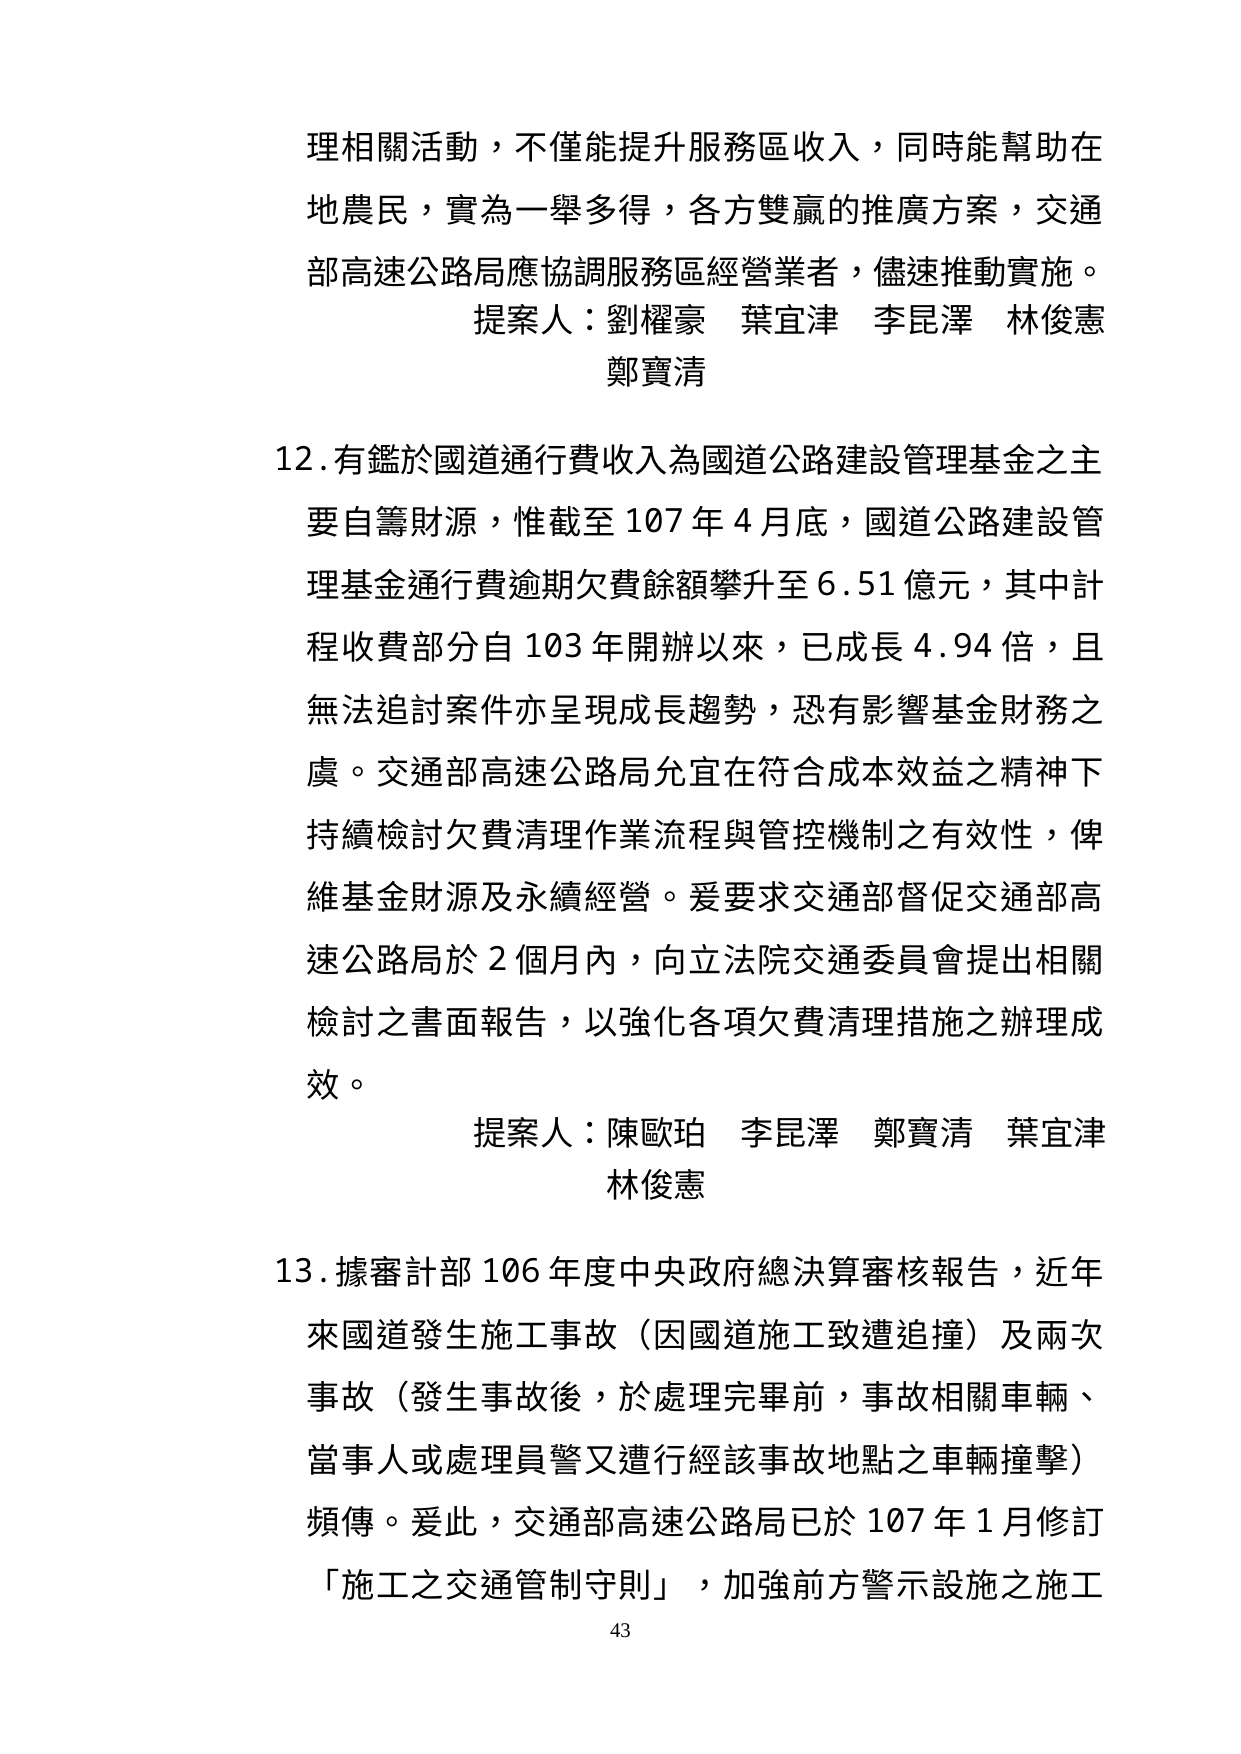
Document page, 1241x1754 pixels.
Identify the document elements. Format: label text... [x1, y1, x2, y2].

text 13.據審計部106年度中央政府總決算審核報告，近年來國道發生施工事故（因國道施工致遭追撞）及兩次事故（發生事故後，於處理完畢前，事故相關車輛、當事人或處理員警又遭行經該事故地點之車輛撞擊）頻傳。爰此，交通部高速公路局已於107年1月修訂「施工之交通管制守則」，加強前方警示設施之施工 [273, 1228, 1104, 1603]
text 提案人：陳歐珀 李昆澤 鄭寶清 葉宜津 林俊憲 [473, 1103, 1117, 1207]
text 12.有鑑於國道通行費收入為國道公路建設管理基金之主要自籌財源，惟截至107年4月底，國道公路建設管理基金通行費逾期欠費餘額攀升至6.51億元，其中計程收費部分自103年開辦以來，已成長4.94倍，且無法追討案件亦呈現成長趨勢，恐有影響基金財務之虞。交通部高速公路局允宜在符合成本效益之精神下，持續檢討欠費清理作業流程與管控機制之有效性，俾維基金財源及永續經營。爰要求交通部督促交通部高速公路局於2個月內，向立法院交通委員會提出相關檢討之書面報告，以強化各項欠費清理措施之辦理成效。 [273, 416, 1104, 1103]
text 提案人：劉櫂豪 葉宜津 李昆澤 林俊憲 鄭寶清 [473, 291, 1117, 395]
text 理相關活動，不僅能提升服務區收入，同時能幫助在地農民，實為一舉多得，各方雙贏的推廣方案，交通部高速公路局應協調服務區經營業者，儘速推動實施。 [273, 103, 1104, 291]
